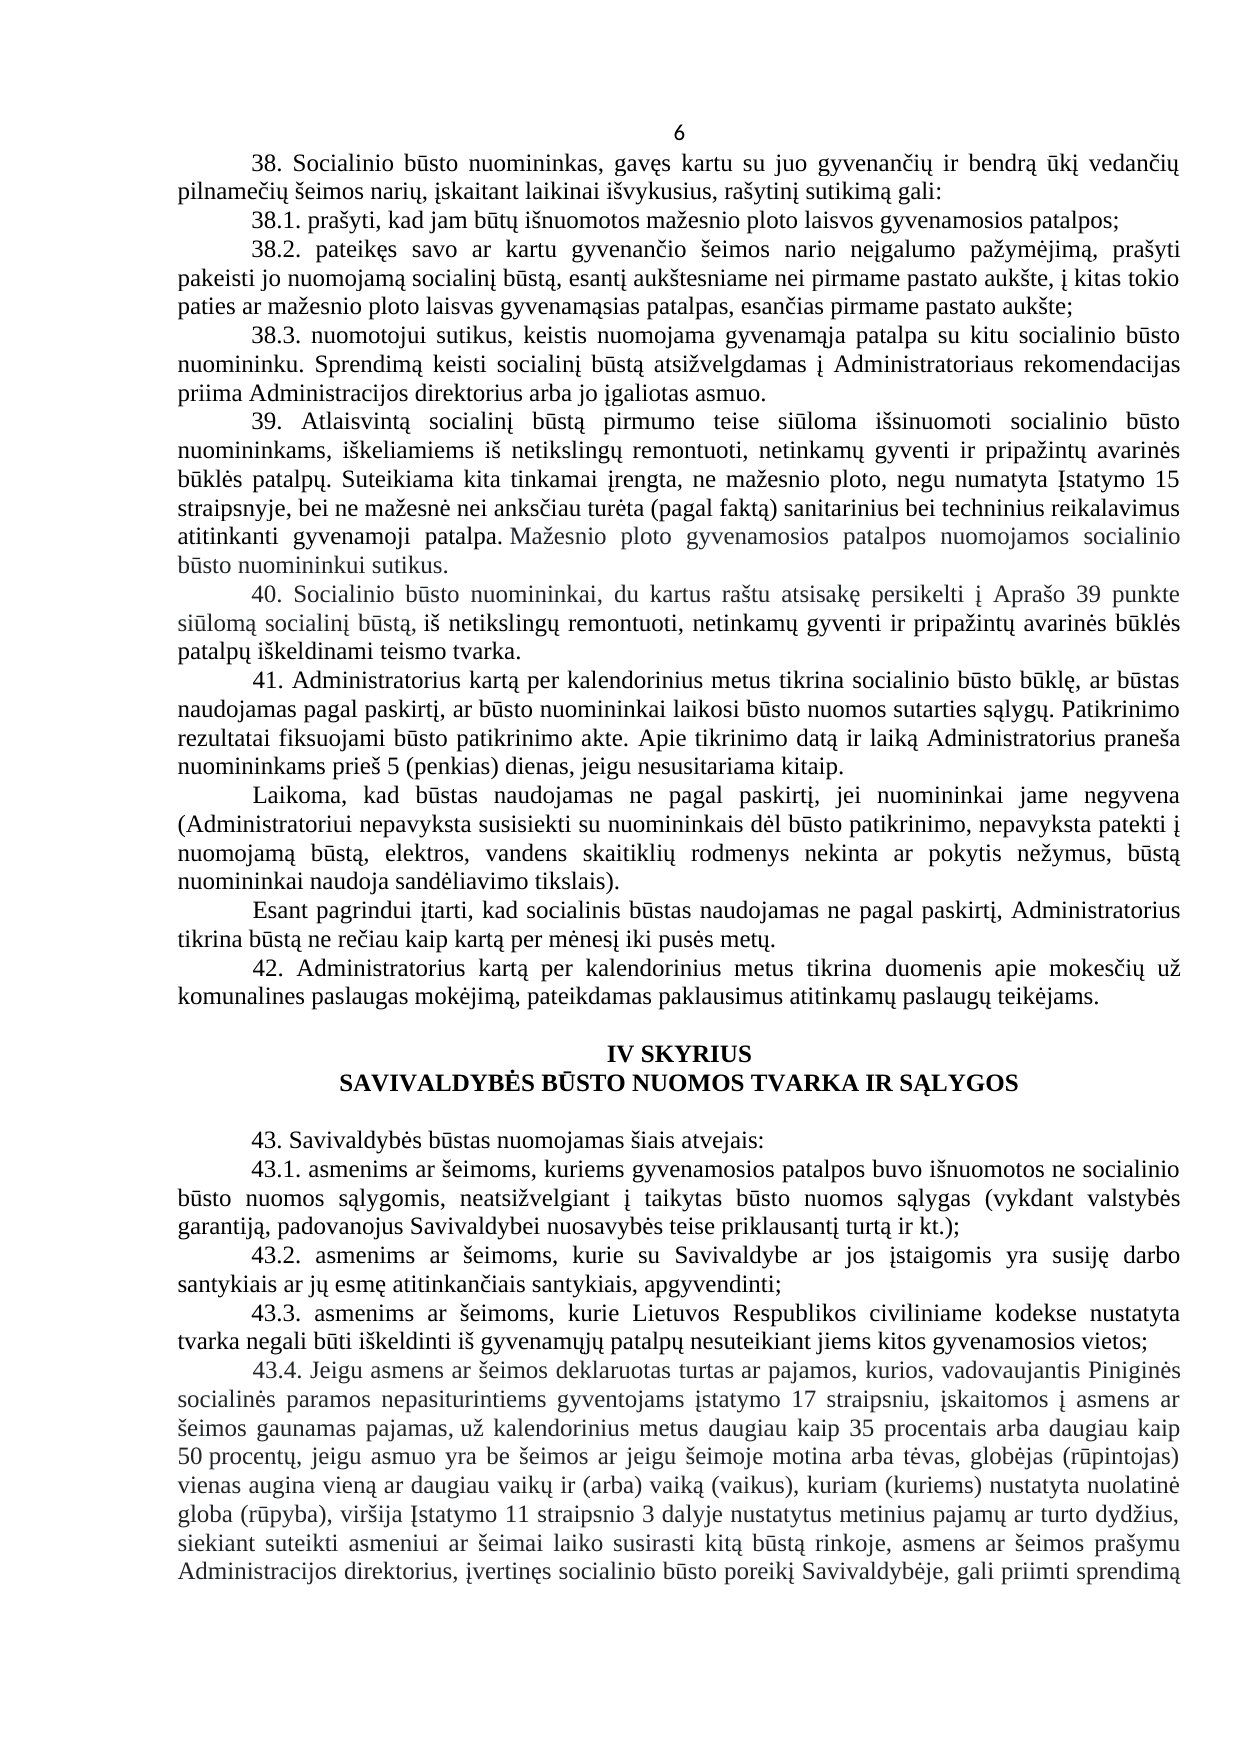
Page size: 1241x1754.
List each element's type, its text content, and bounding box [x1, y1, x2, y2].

text 43.3. asmenims ar šeimoms, kurie Lietuvos Respublikos civiliniame kodekse nustatyta tvarka negali būti iškeldinti iš gyvenamųjų patalpų nesuteikiant jiems kitos gyvenamosios vietos; [177, 1298, 1181, 1355]
text 39. Atlaisvintą socialinį būstą pirmumo teise siūloma išsinuomoti socialinio būsto nuomininkams, iškeliamiems iš netikslingų remontuoti, netinkamų gyventi ir pripažintų avarinės būklės patalpų. Suteikiama kita tinkamai įrengta, ne mažesnio ploto, negu numatyta Įstatymo 15 straipsnyje, bei ne mažesnė nei anksčiau turėta (pagal faktą) sanitarinius bei techninius reikalavimus atitinkanti gyvenamoji patalpa. Mažesnio ploto gyvenamosios patalpos nuomojamos socialinio būsto nuomininkui sutikus. [177, 406, 1181, 579]
text 38.3. nuomotojui sutikus, keistis nuomojama gyvenamąja patalpa su kitu socialinio būsto nuomininku. Sprendimą keisti socialinį būstą atsižvelgdamas į Administratoriaus rekomendacijas priima Administracijos direktorius arba jo įgaliotas asmuo. [177, 320, 1181, 406]
text 43. Savivaldybės būstas nuomojamas šiais atvejais: [177, 1125, 1181, 1154]
text 43.4. Jeigu asmens ar šeimos deklaruotas turtas ar pajamos, kurios, vadovaujantis Piniginės socialinės paramos nepasiturintiems gyventojams įstatymo 17 straipsniu, įskaitomos į asmens ar šeimos gaunamas pajamas, už kalendorinius metus daugiau kaip 35 procentais arba daugiau kaip 50 procentų, jeigu asmuo yra be šeimos ar jeigu šeimoje motina arba tėvas, globėjas (rūpintojas) vienas augina vieną ar daugiau vaikų ir (arba) vaiką (vaikus), kuriam (kuriems) nustatyta nuolatinė globa (rūpyba), viršija Įstatymo 11 straipsnio 3 dalyje nustatytus metinius pajamų ar turto dydžius, siekiant suteikti asmeniui ar šeimai laiko susirasti kitą būstą rinkoje, asmens ar šeimos prašymu Administracijos direktorius, įvertinęs socialinio būsto poreikį Savivaldybėje, gali priimti sprendimą [177, 1355, 1181, 1585]
text 42. Administratorius kartą per kalendorinius metus tikrina duomenis apie mokesčių už komunalines paslaugas mokėjimą, pateikdamas paklausimus atitinkamų paslaugų teikėjams. [177, 953, 1181, 1010]
text 40. Socialinio būsto nuomininkai, du kartus raštu atsisakę persikelti į Aprašo 39 punkte siūlomą socialinį būstą, iš netikslingų remontuoti, netinkamų gyventi ir pripažintų avarinės būklės patalpų iškeldinami teismo tvarka. [177, 579, 1181, 665]
text SAVIVALDYBĖS BŪSTO NUOMOS TVARKA IR SĄLYGOS [177, 1068, 1181, 1096]
text 43.1. asmenims ar šeimoms, kuriems gyvenamosios patalpos buvo išnuomotos ne socialinio būsto nuomos sąlygomis, neatsižvelgiant į taikytas būsto nuomos sąlygas (vykdant valstybės garantiją, padovanojus Savivaldybei nuosavybės teise priklausantį turtą ir kt.); [177, 1154, 1181, 1240]
text Esant pagrindui įtarti, kad socialinis būstas naudojamas ne pagal paskirtį, Administratorius tikrina būstą ne rečiau kaip kartą per mėnesį iki pusės metų. [177, 895, 1181, 953]
text 41. Administratorius kartą per kalendorinius metus tikrina socialinio būsto būklę, ar būstas naudojamas pagal paskirtį, ar būsto nuomininkai laikosi būsto nuomos sutarties sąlygų. Patikrinimo rezultatai fiksuojami būsto patikrinimo akte. Apie tikrinimo datą ir laiką Administratorius praneša nuomininkams prieš 5 (penkias) dienas, jeigu nesusitariama kitaip. [177, 665, 1181, 780]
text 43.2. asmenims ar šeimoms, kurie su Savivaldybe ar jos įstaigomis yra susiję darbo santykiais ar jų esmę atitinkančiais santykiais, apgyvendinti; [177, 1240, 1181, 1298]
text Laikoma, kad būstas naudojamas ne pagal paskirtį, jei nuomininkai jame negyvena (Administratoriui nepavyksta susisiekti su nuomininkais dėl būsto patikrinimo, nepavyksta patekti į nuomojamą būstą, elektros, vandens skaitiklių rodmenys nekinta ar pokytis nežymus, būstą nuomininkai naudoja sandėliavimo tikslais). [177, 780, 1181, 895]
text IV SKYRIUS [177, 1039, 1181, 1068]
text 38.2. pateikęs savo ar kartu gyvenančio šeimos nario neįgalumo pažymėjimą, prašyti pakeisti jo nuomojamą socialinį būstą, esantį aukštesniame nei pirmame pastato aukšte, į kitas tokio paties ar mažesnio ploto laisvas gyvenamąsias patalpas, esančias pirmame pastato aukšte; [177, 234, 1181, 320]
text 38. Socialinio būsto nuomininkas, gavęs kartu su juo gyvenančių ir bendrą ūkį vedančių pilnamečių šeimos narių, įskaitant laikinai išvykusius, rašytinį sutikimą gali: [177, 148, 1181, 205]
text 38.1. prašyti, kad jam būtų išnuomotos mažesnio ploto laisvos gyvenamosios patalpos; [177, 205, 1181, 234]
